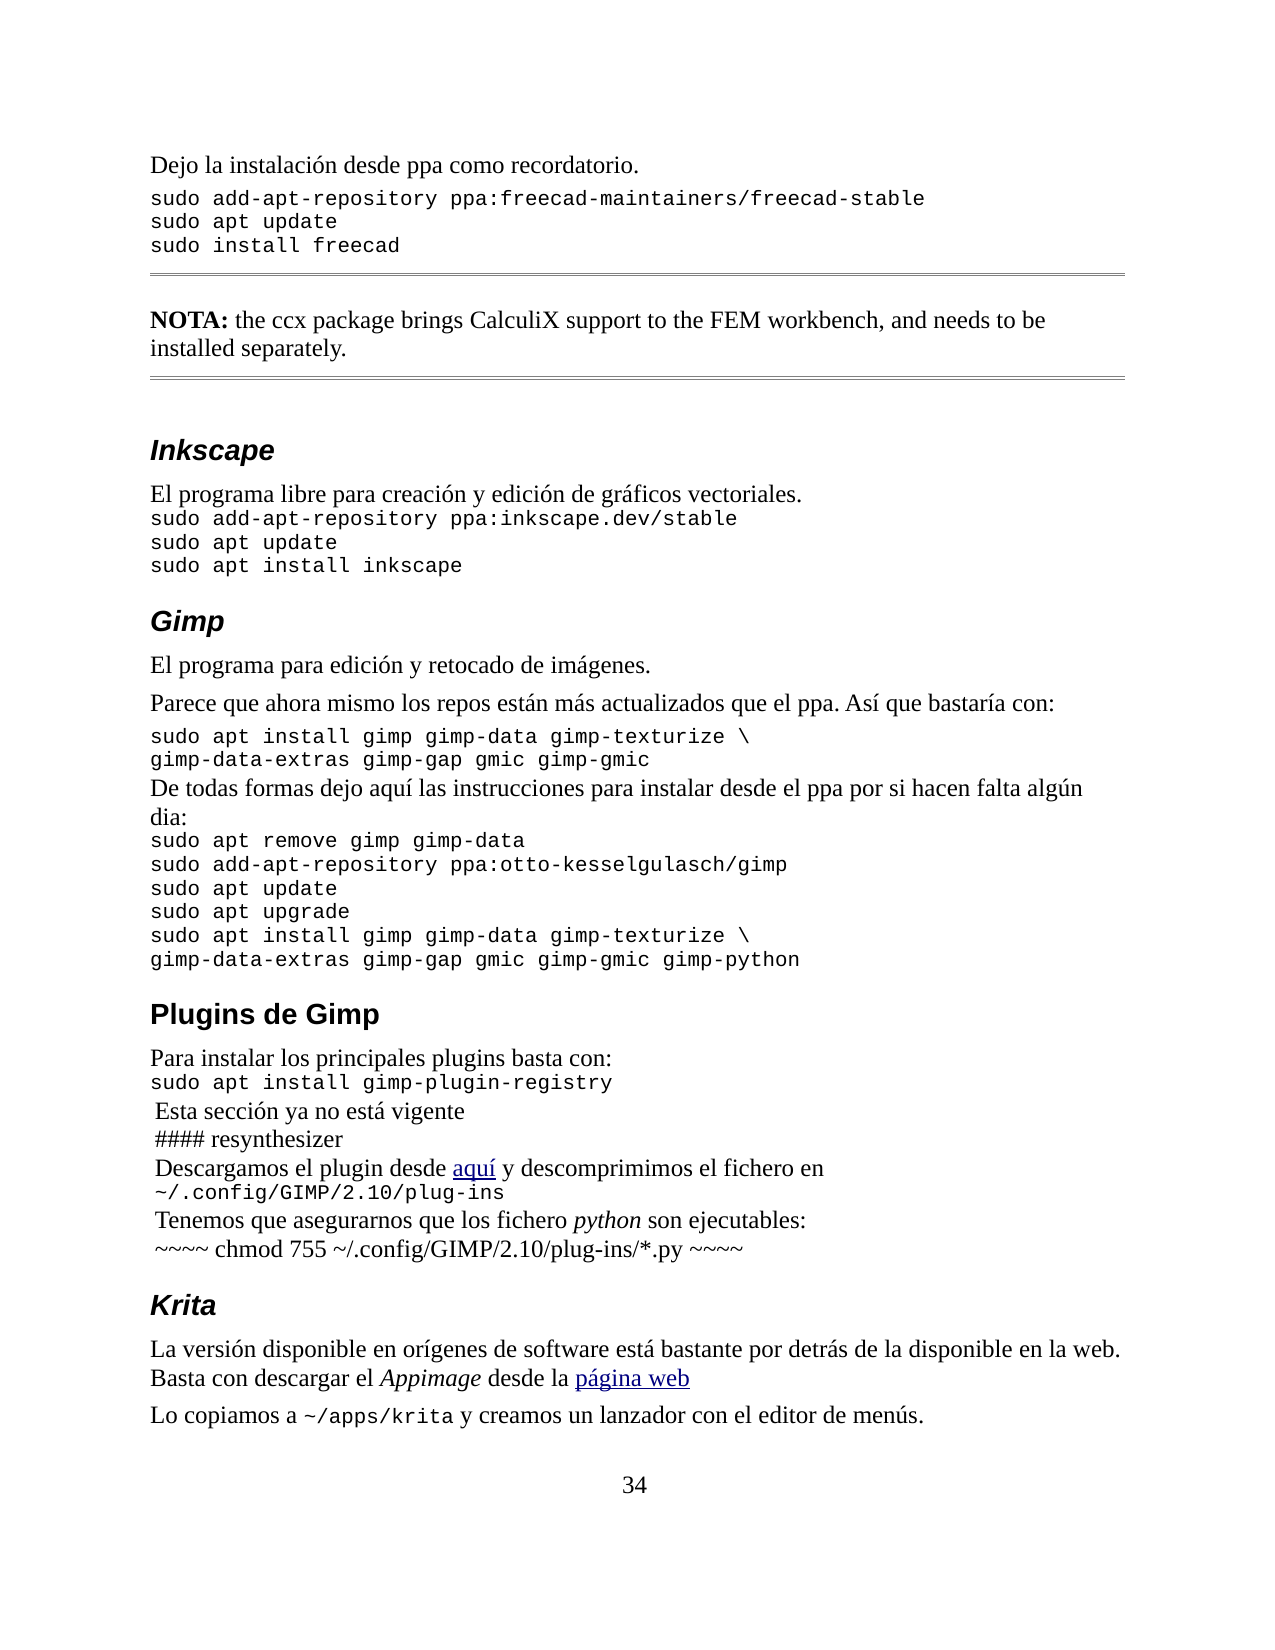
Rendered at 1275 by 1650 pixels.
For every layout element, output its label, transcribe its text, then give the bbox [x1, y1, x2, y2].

text sudo apt update [150, 532, 1125, 556]
text La versión disponible en orígenes de software está bastante por detrás de la disponible en la web. Basta con descargar el Appimage desde la página web [150, 1334, 1125, 1392]
subtitle Inkscape [150, 433, 1125, 467]
text sudo apt remove gimp gimp-data [150, 830, 1125, 854]
table_header Esta sección ya no está vigente [150, 1096, 1125, 1124]
text El programa para edición y retocado de imágenes. [150, 650, 1125, 679]
table_cell Tenemos que asegurarnos que los fichero python son ejecutables: [150, 1206, 1125, 1234]
text sudo add-apt-repository ppa:freecad-maintainers/freecad-stable [150, 188, 1125, 211]
text Lo copiamos a ~/apps/krita y creamos un lanzador con el editor de menús. [150, 1401, 1125, 1430]
text NOTA: the ccx package brings CalculiX support to the FEM workbench, and needs to be installed separately. [150, 305, 1125, 362]
text El programa libre para creación y edición de gráficos vectoriales. [150, 479, 1125, 508]
text sudo apt install inkscape [150, 556, 1125, 579]
text sudo apt install gimp-plugin-registry [150, 1072, 1125, 1096]
text sudo apt upgrade [150, 901, 1125, 925]
table_cell Descargamos el plugin desde aquí y descomprimimos el fichero en ~/.config/GIMP/2.10/plug-ins [150, 1153, 1125, 1206]
text gimp-data-extras gimp-gap gmic gimp-gmic [150, 749, 1125, 773]
text sudo apt update [150, 211, 1125, 235]
text sudo apt install gimp gimp-data gimp-texturize \ [150, 726, 1125, 749]
text gimp-data-extras gimp-gap gmic gimp-gmic gimp-python [150, 949, 1125, 972]
text Parece que ahora mismo los repos están más actualizados que el ppa. Así que bastaría con: [150, 688, 1125, 717]
text De todas formas dejo aquí las instrucciones para instalar desde el ppa por si hacen falta algún dia: [150, 773, 1125, 830]
text Dejo la instalación desde ppa como recordatorio. [150, 150, 1125, 179]
text Para instalar los principales plugins basta con: [150, 1043, 1125, 1072]
subtitle Gimp [150, 604, 1125, 638]
subtitle Krita [150, 1288, 1125, 1322]
text sudo add-apt-repository ppa:otto-kesselgulasch/gimp [150, 854, 1125, 878]
table_cell #### resynthesizer [150, 1125, 1125, 1153]
table_cell ~~~~ chmod 755 ~/.config/GIMP/2.10/plug-ins/*.py ~~~~ [150, 1234, 1125, 1263]
text sudo add-apt-repository ppa:inkscape.dev/stable [150, 508, 1125, 532]
text sudo apt update [150, 878, 1125, 901]
text sudo apt install gimp gimp-data gimp-texturize \ [150, 925, 1125, 949]
text sudo install freecad [150, 235, 1125, 259]
subtitle Plugins de Gimp [150, 997, 1125, 1031]
